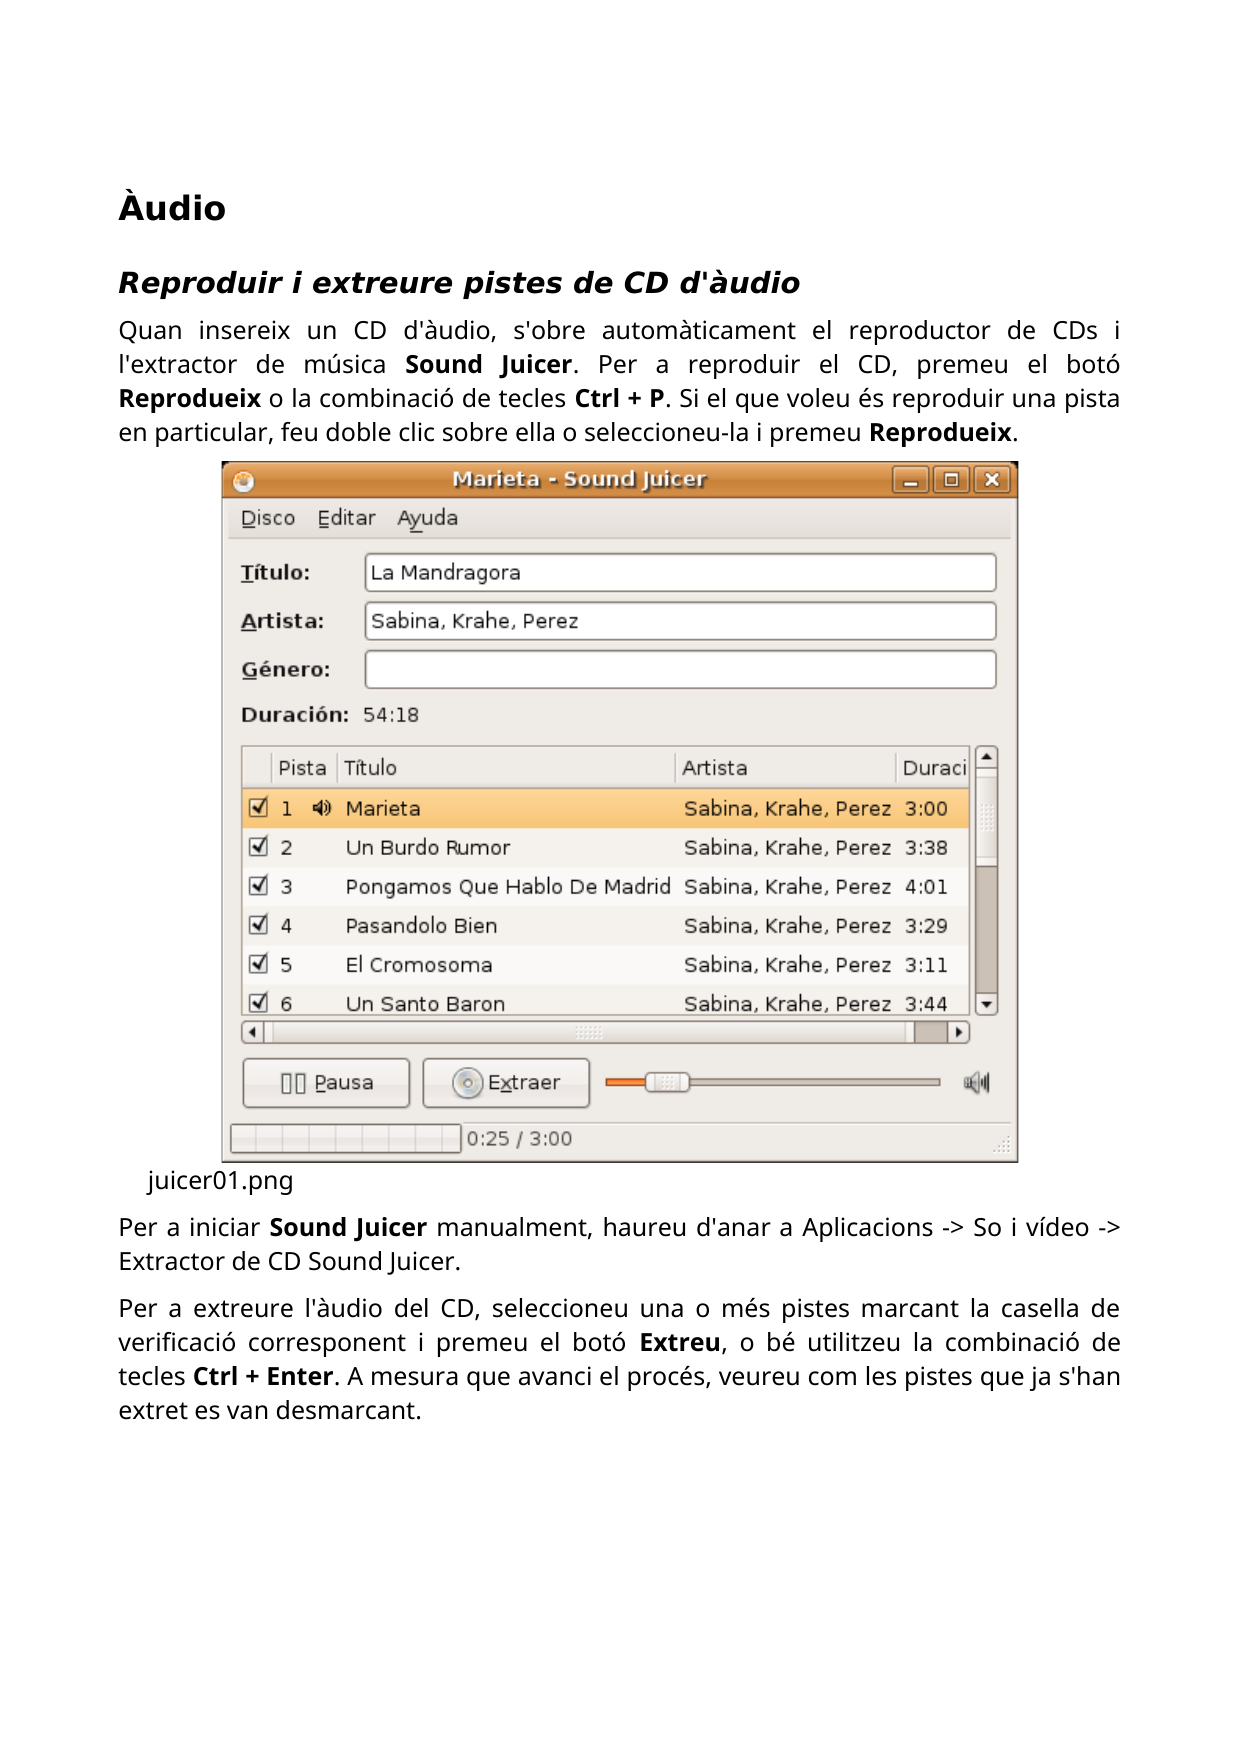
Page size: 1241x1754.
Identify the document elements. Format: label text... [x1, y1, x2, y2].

text Per a extreure l'àudio del CD, seleccioneu una o més pistes marcant la casella de verificació corresponent i premeu el botó Extreu, o bé utilitzeu la combinació de tecles Ctrl + Enter. A mesura que avanci el procés, veureu com les pistes que ja s'han extret es van desmarcant. [118, 1290, 1122, 1426]
subtitle Àudio [118, 190, 1122, 229]
text Quan insereix un CD d'àudio, s'obre automàticament el reproductor de CDs i l'extractor de música Sound Juicer. Per a reproduir el CD, premeu el botó Reprodueix o la combinació de tecles Ctrl + P. Si el que voleu és reproduir una pista en particular, feu doble clic sobre ella o seleccioneu-la i premeu Reprodueix. [118, 313, 1122, 449]
subtitle Reproduir i extreure pistes de CD d'àudio [118, 266, 1122, 300]
text Per a iniciar Sound Juicer manualment, haureu d'anar a Aplicacions -> So i vídeo -> Extractor de CD Sound Juicer. [118, 1209, 1122, 1278]
picture [221, 461, 1019, 1163]
text juicer01.png [118, 1065, 1122, 1197]
